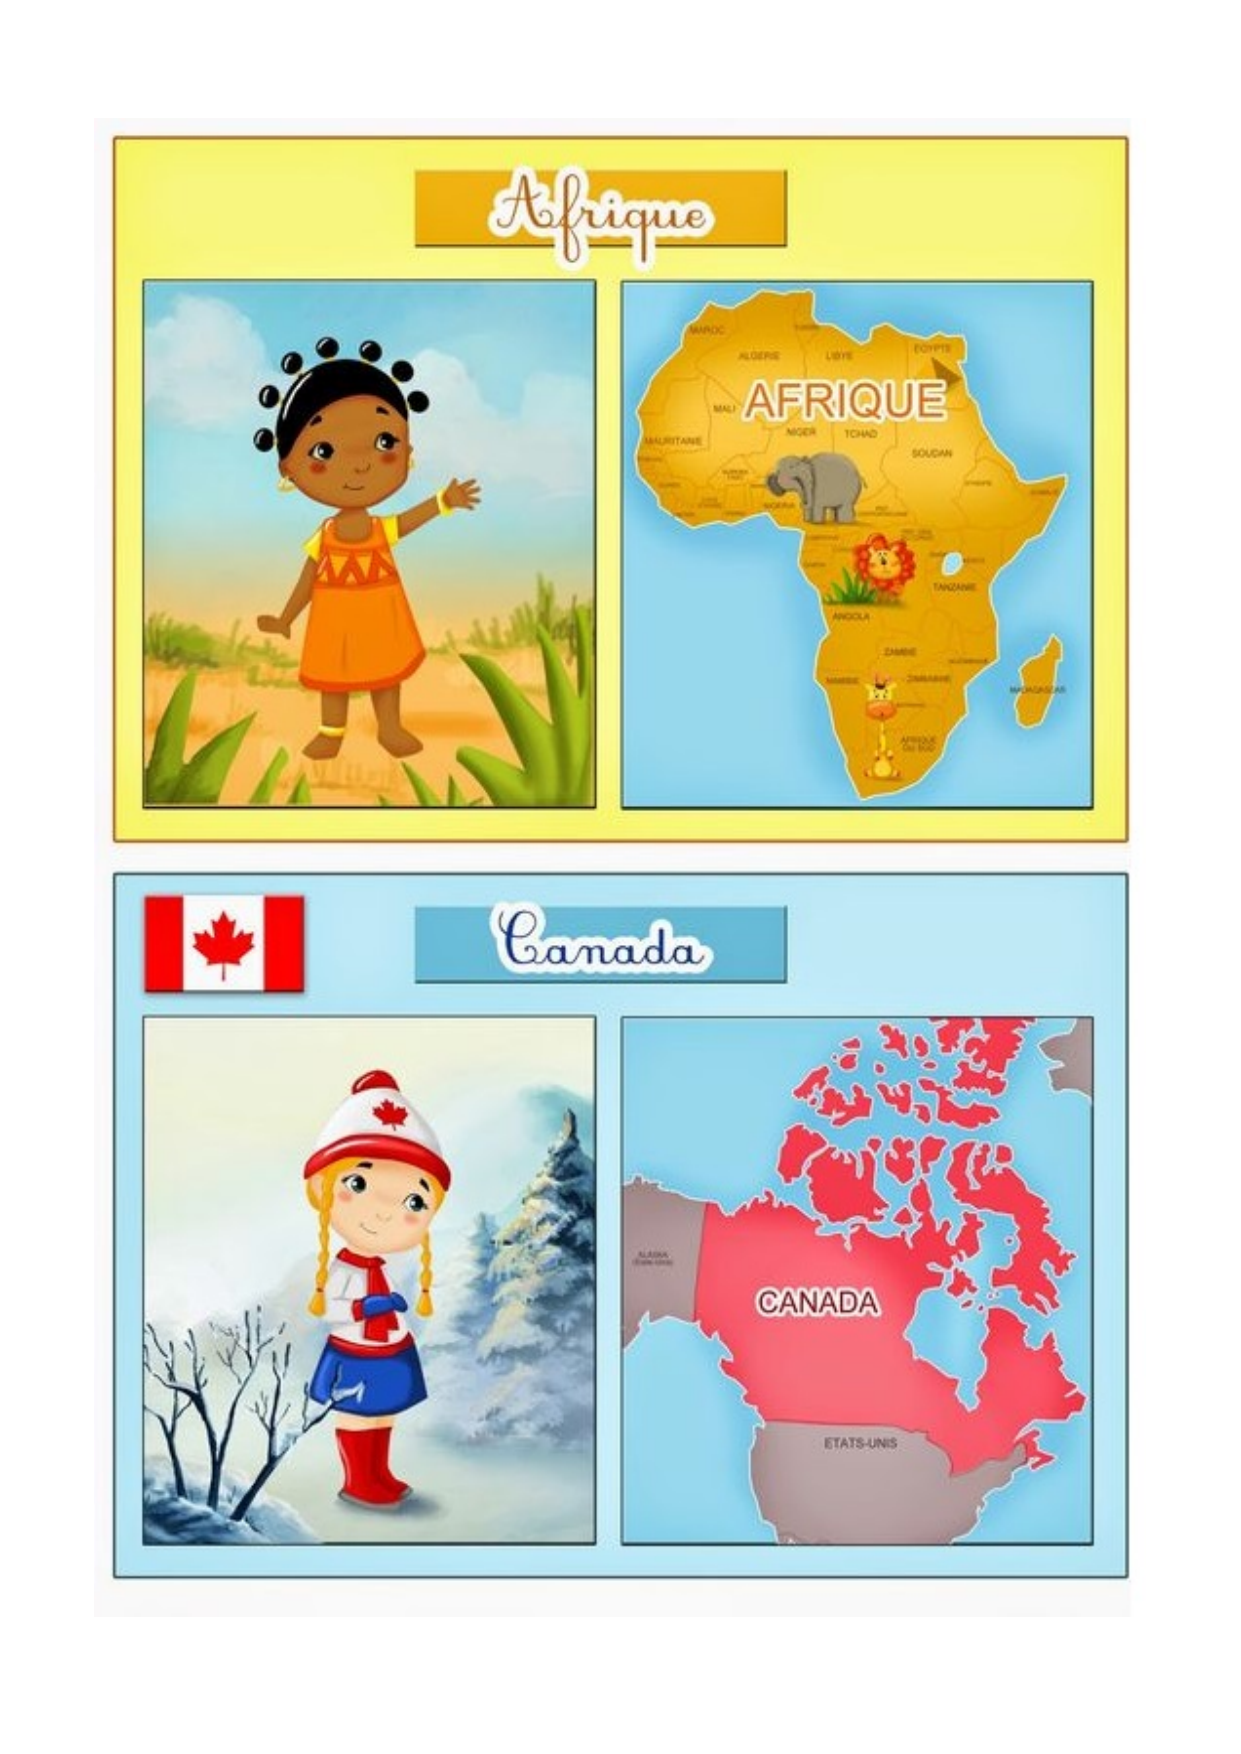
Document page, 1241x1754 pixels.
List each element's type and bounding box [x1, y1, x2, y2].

picture [94, 118, 1147, 1617]
